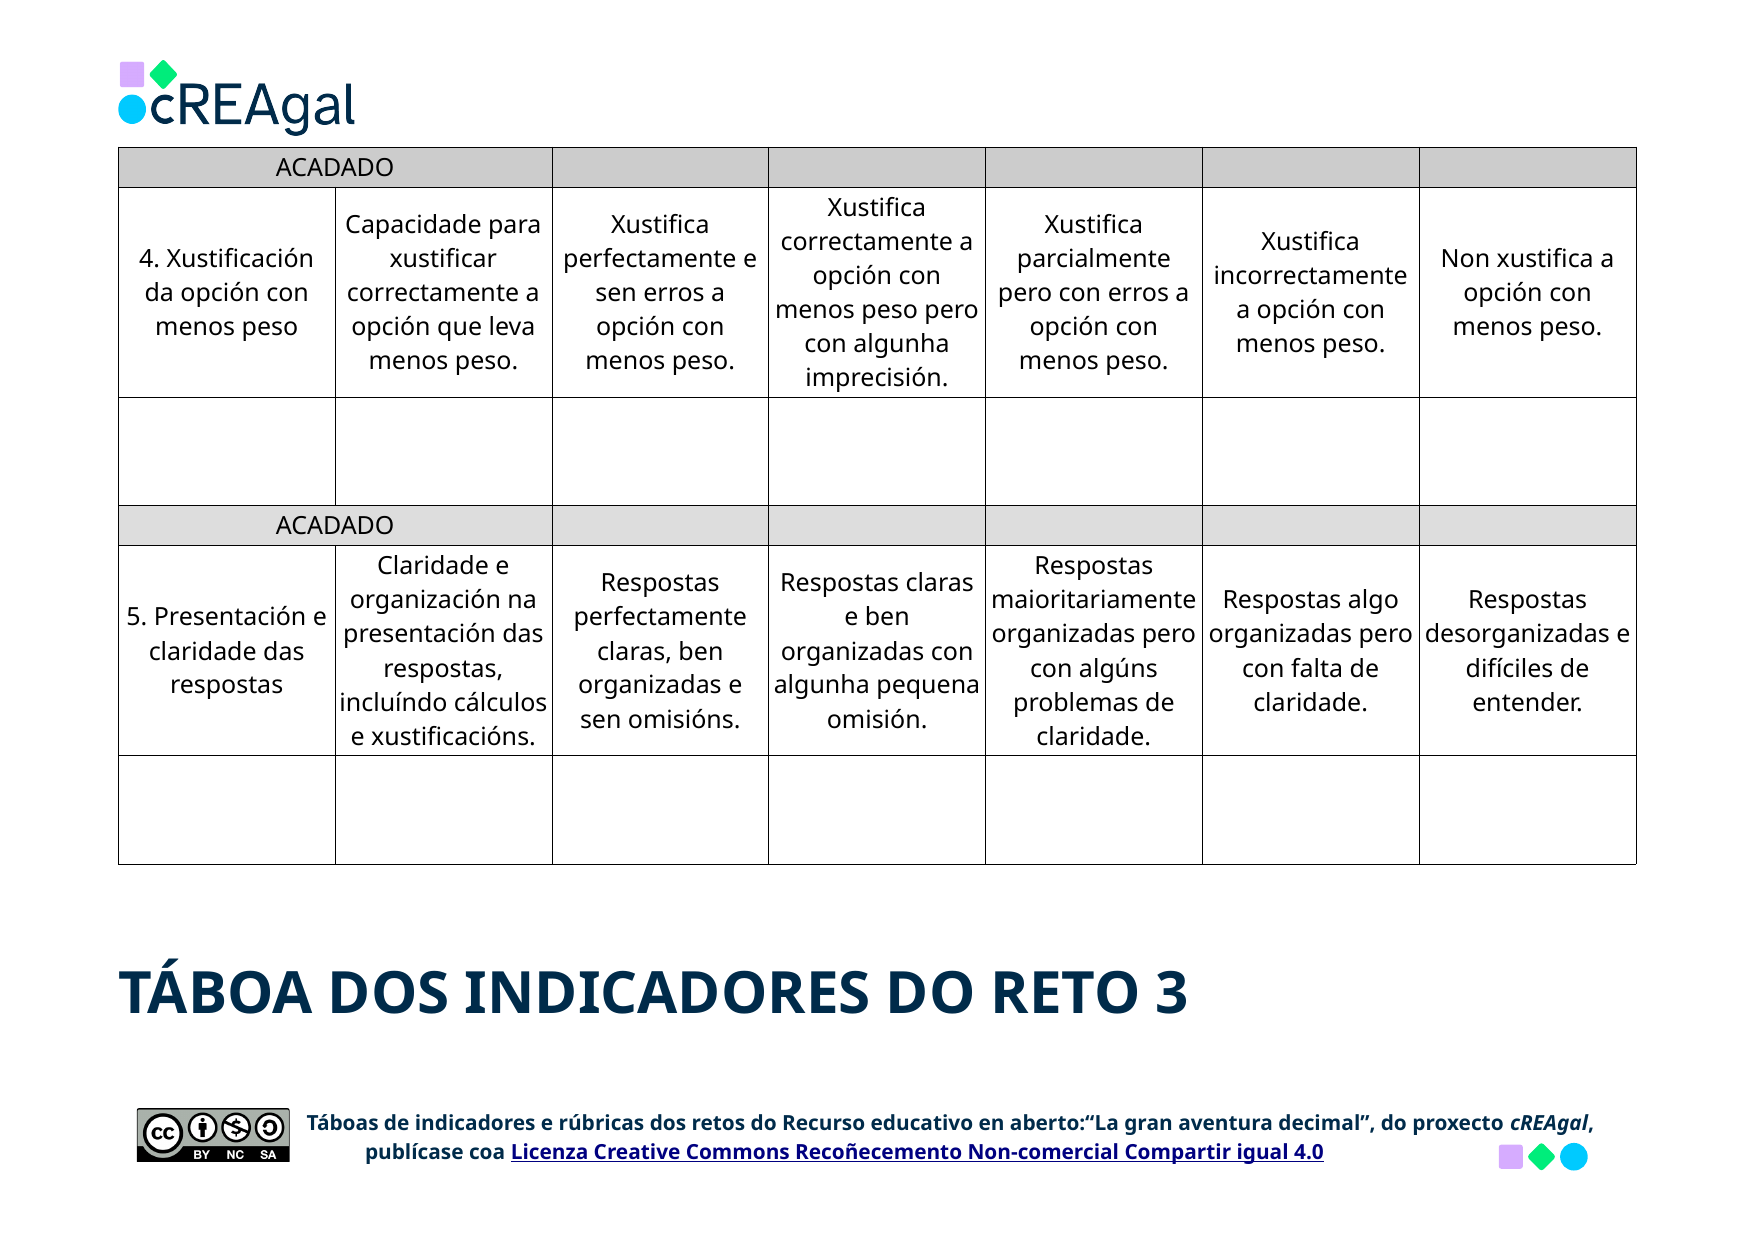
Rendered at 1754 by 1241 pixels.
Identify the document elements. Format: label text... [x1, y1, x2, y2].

table_cell Respostas algo organizadas pero con falta de claridade. [1203, 546, 1419, 755]
picture [136, 1108, 290, 1162]
table_cell [1420, 506, 1636, 545]
table_cell 4. Xustificación da opción con menos peso [119, 188, 335, 397]
table_cell Respostas maioritariamente organizadas pero con algúns problemas de claridade. [986, 546, 1202, 755]
table_cell [1203, 148, 1419, 187]
table_cell [553, 148, 768, 187]
table_cell [336, 756, 552, 863]
table_cell [769, 148, 985, 187]
table_cell [769, 506, 985, 545]
table_cell Claridade e organización na presentación das respostas, incluíndo cálculos e xustificacións. [336, 546, 552, 755]
table_cell ACADADO [119, 506, 552, 545]
table_cell [769, 756, 985, 863]
table_cell Xustifica correctamente a opción con menos peso pero con algunha imprecisión. [769, 188, 985, 397]
table_cell [336, 398, 552, 505]
table_cell [1420, 398, 1636, 505]
table_cell Capacidade para xustificar correctamente a opción que leva menos peso. [336, 188, 552, 397]
table_cell 5. Presentación e claridade das respostas [119, 546, 335, 755]
table_cell [1203, 756, 1419, 863]
table_cell [769, 398, 985, 505]
table_cell Respostas desorganizadas e difíciles de entender. [1420, 546, 1636, 755]
table_cell [553, 398, 768, 505]
table_cell [986, 756, 1202, 863]
table_cell [119, 756, 335, 863]
table_cell [986, 506, 1202, 545]
table_cell [1203, 398, 1419, 505]
picture [118, 60, 355, 136]
table_cell ACADADO [119, 148, 552, 187]
table_cell [119, 398, 335, 505]
subtitle TÁBOA DOS INDICADORES DO RETO 3 [118, 951, 1636, 1031]
table_cell [553, 506, 768, 545]
table_cell Xustifica incorrectamente a opción con menos peso. [1203, 188, 1419, 397]
table_cell Xustifica perfectamente e sen erros a opción con menos peso. [553, 188, 768, 397]
table_cell [1420, 148, 1636, 187]
table_cell Non xustifica a opción con menos peso. [1420, 188, 1636, 397]
table_cell Respostas perfectamente claras, ben organizadas e sen omisións. [553, 546, 768, 755]
table_cell [1420, 756, 1636, 863]
table_cell [553, 756, 768, 863]
table_cell Respostas claras e ben organizadas con algunha pequena omisión. [769, 546, 985, 755]
table_cell [986, 148, 1202, 187]
table_cell [1203, 506, 1419, 545]
table_cell Xustifica parcialmente pero con erros a opción con menos peso. [986, 188, 1202, 397]
table_cell [986, 398, 1202, 505]
